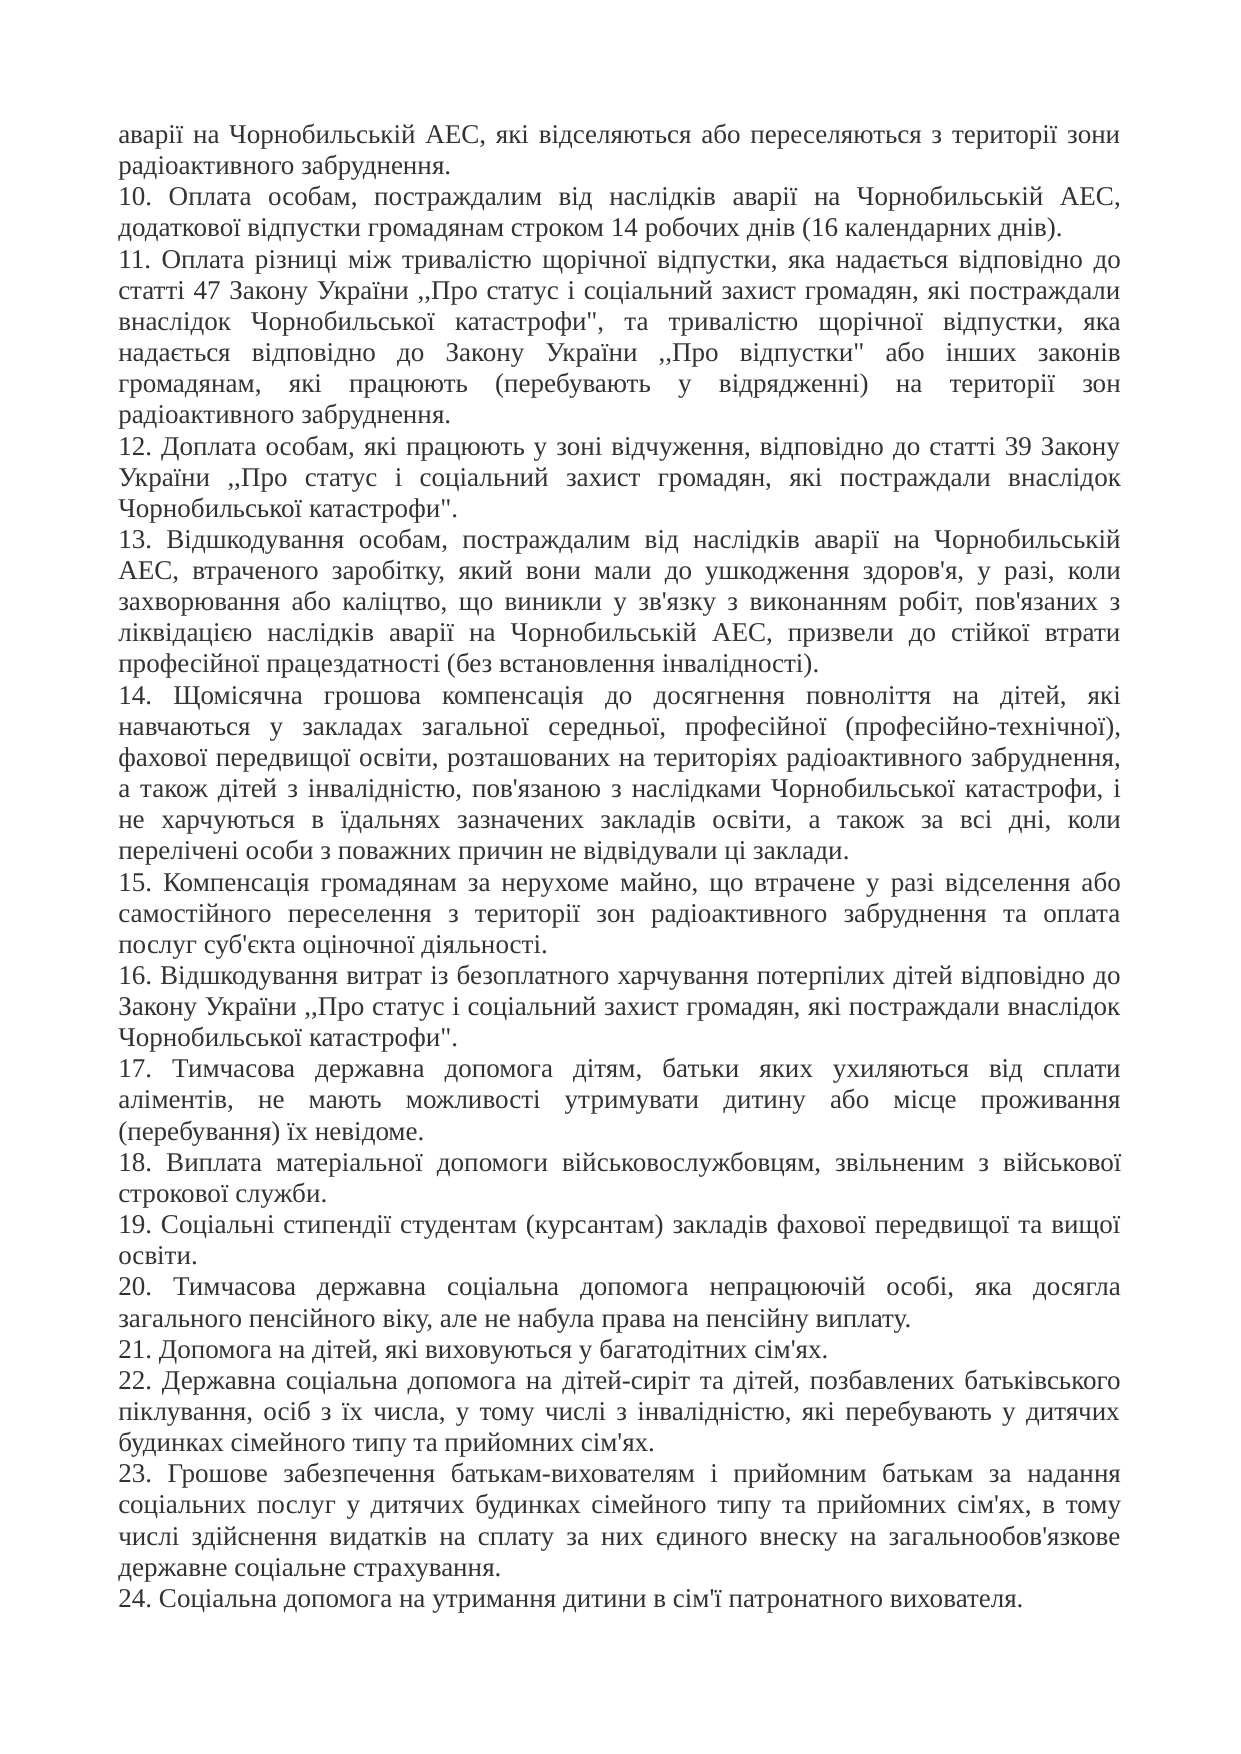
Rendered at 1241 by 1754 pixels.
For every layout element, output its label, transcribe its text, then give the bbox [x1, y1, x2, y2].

text 22. Державна соціальна допомога на дітей-сиріт та дітей, позбавлених батьківського піклування, осіб з їх числа, у тому числі з інвалідністю, які перебувають у дитячих будинках сімейного типу та прийомних сім'ях. [118, 1364, 1122, 1457]
text 20. Тимчасова державна соціальна допомога непрацюючій особі, яка досягла загального пенсійного віку, але не набула права на пенсійну виплату. [118, 1271, 1122, 1333]
text 21. Допомога на дітей, які виховуються у багатодітних сім'ях. [118, 1333, 1122, 1364]
text 11. Оплата різниці між тривалістю щорічної відпустки, яка надається відповідно до статті 47 Закону України ,,Про статус і соціальний захист громадян, які постраждали внаслідок Чорнобильської катастрофи", та тривалістю щорічної відпустки, яка надається відповідно до Закону України ,,Про відпустки" або інших законів громадянам, які працюють (перебувають у відрядженні) на території зон радіоактивного забруднення. [118, 243, 1122, 429]
text 23. Грошове забезпечення батькам-вихователям і прийомним батькам за надання соціальних послуг у дитячих будинках сімейного типу та прийомних сім'ях, в тому числі здійснення видатків на сплату за них єдиного внеску на загальнообов'язкове державне соціальне страхування. [118, 1457, 1122, 1582]
text 13. Відшкодування особам, постраждалим від наслідків аварії на Чорнобильській АЕС, втраченого заробітку, який вони мали до ушкодження здоров'я, у разі, коли захворювання або каліцтво, що виникли у зв'язку з виконанням робіт, пов'язаних з ліквідацією наслідків аварії на Чорнобильській АЕС, призвели до стійкої втрати професійної працездатності (без встановлення інвалідності). [118, 523, 1122, 679]
text 12. Доплата особам, які працюють у зоні відчуження, відповідно до статті 39 Закону України ,,Про статус і соціальний захист громадян, які постраждали внаслідок Чорнобильської катастрофи". [118, 429, 1122, 523]
text 18. Виплата матеріальної допомоги військовослужбовцям, звільненим з військової строкової служби. [118, 1146, 1122, 1208]
text 17. Тимчасова державна допомога дітям, батьки яких ухиляються від сплати аліментів, не мають можливості утримувати дитину або місце проживання (перебування) їх невідоме. [118, 1052, 1122, 1146]
text 24. Соціальна допомога на утримання дитини в сім'ї патронатного вихователя. [118, 1582, 1122, 1613]
text 19. Соціальні стипендії студентам (курсантам) закладів фахової передвищої та вищої освіти. [118, 1208, 1122, 1271]
text 15. Компенсація громадянам за нерухоме майно, що втрачене у разі відселення або самостійного переселення з території зон радіоактивного забруднення та оплата послуг суб'єкта оціночної діяльності. [118, 866, 1122, 959]
text 14. Щомісячна грошова компенсація до досягнення повноліття на дітей, які навчаються у закладах загальної середньої, професійної (професійно-технічної), фахової передвищої освіти, розташованих на територіях радіоактивного забруднення, а також дітей з інвалідністю, пов'язаною з наслідками Чорнобильської катастрофи, і не харчуються в їдальнях зазначених закладів освіти, а також за всі дні, коли перелічені особи з поважних причин не відвідували ці заклади. [118, 679, 1122, 866]
text 10. Оплата особам, постраждалим від наслідків аварії на Чорнобильській АЕС, додаткової відпустки громадянам строком 14 робочих днів (16 календарних днів). [118, 180, 1122, 243]
text 16. Відшкодування витрат із безоплатного харчування потерпілих дітей відповідно до Закону України ,,Про статус і соціальний захист громадян, які постраждали внаслідок Чорнобильської катастрофи". [118, 959, 1122, 1052]
text аварії на Чорнобильській АЕС, які відселяються або переселяються з території зони радіоактивного забруднення. [118, 118, 1122, 180]
